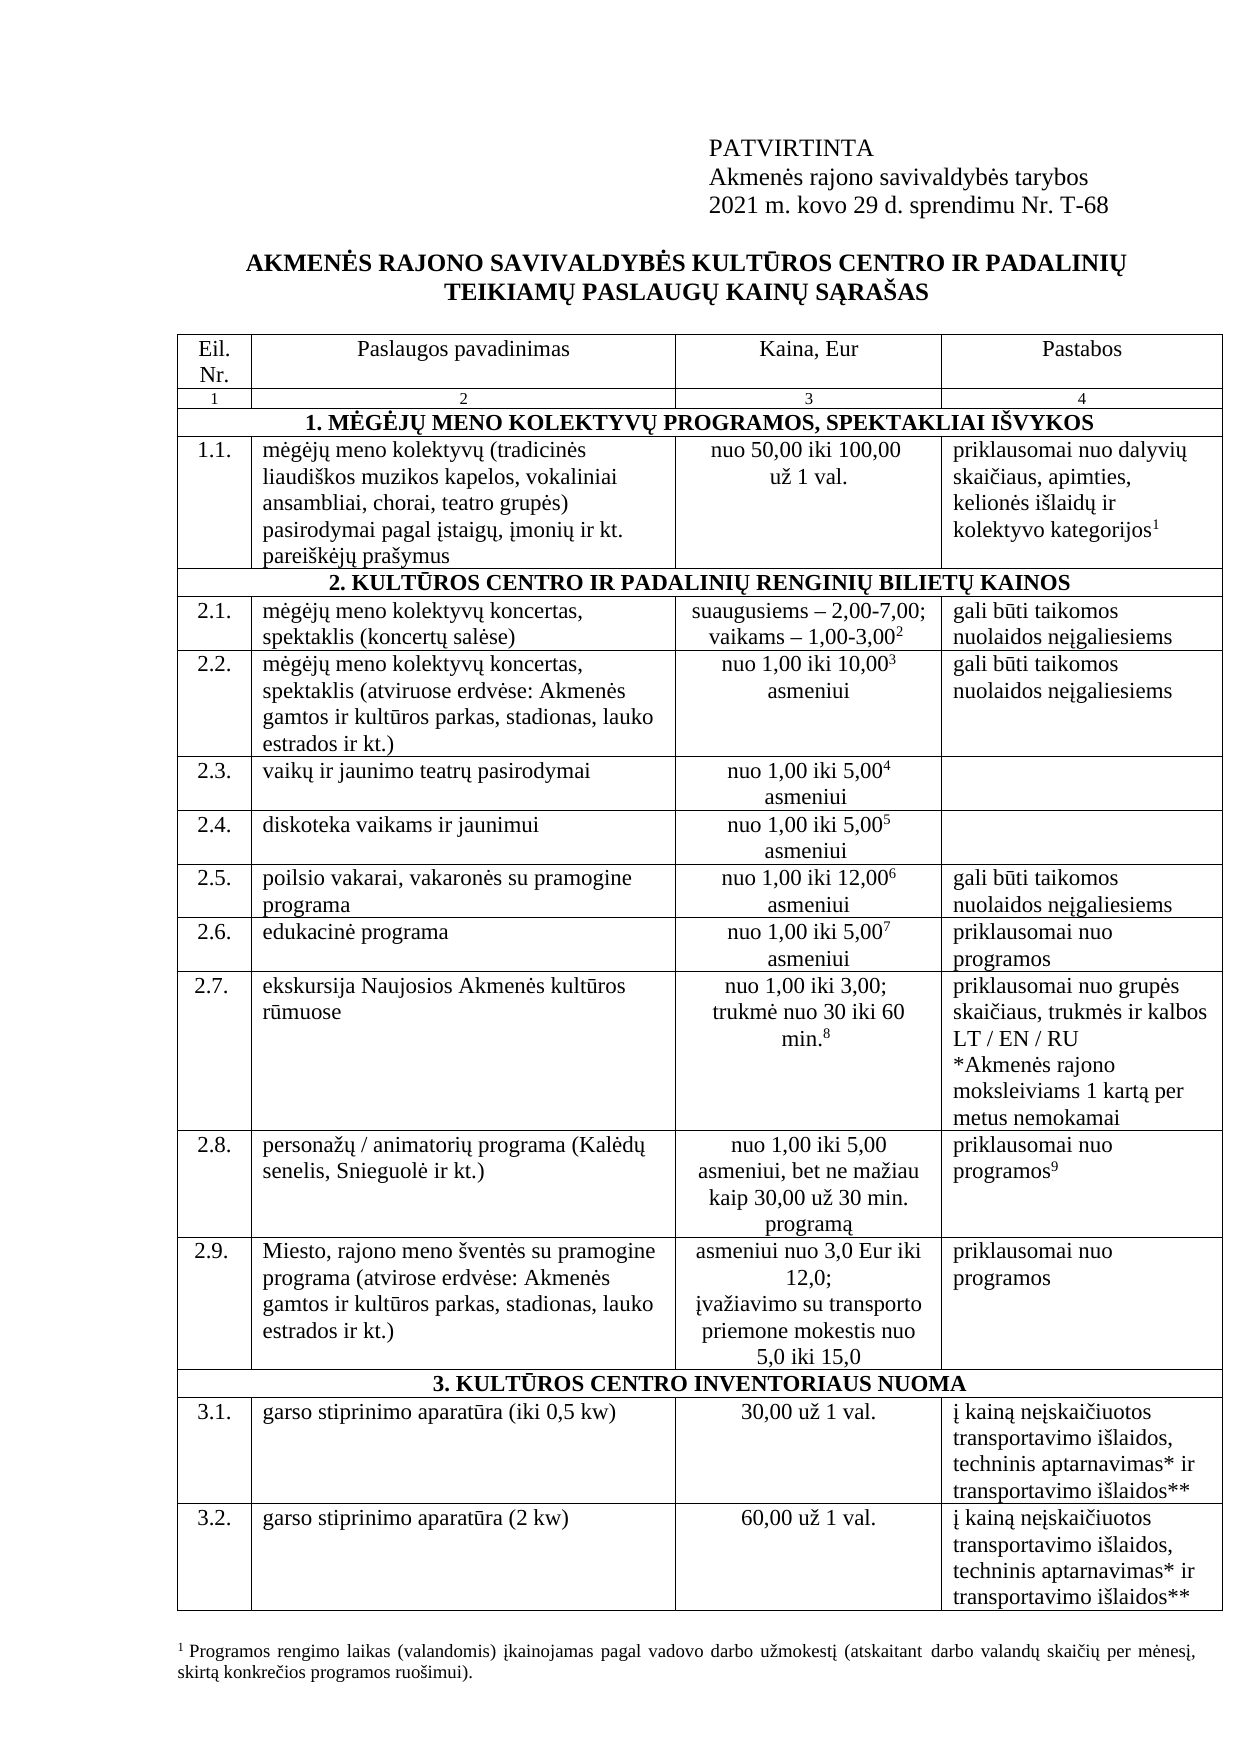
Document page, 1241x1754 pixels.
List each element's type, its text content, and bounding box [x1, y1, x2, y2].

table_cell personažų / animatorių programa (Kalėdų senelis, Snieguolė ir kt.) [252, 1131, 675, 1237]
table_cell priklausomai nuo programos [942, 1238, 1222, 1369]
table_cell 2.7. [178, 972, 251, 1130]
table_cell ekskursija Naujosios Akmenės kultūros rūmuose [252, 972, 675, 1130]
table_cell 2 [252, 389, 675, 408]
table_cell 2.8. [178, 1131, 251, 1237]
table_cell 4 [942, 389, 1222, 408]
text AKMENĖS RAJONO SAVIVALDYBĖS KULTŪROS CENTRO IR PADALINIŲ TEIKIAMŲ PASLAUGŲ KAINŲ SĄRAŠAS [177, 248, 1196, 305]
table_cell 1 [178, 389, 251, 408]
table_cell nuo 1,00 iki 12,006 asmeniui [676, 865, 941, 917]
table_cell į kainą neįskaičiuotos transportavimo išlaidos, techninis aptarnavimas* ir transportavimo išlaidos** [942, 1398, 1222, 1503]
table_cell 3. KULTŪROS CENTRO INVENTORIAUS NUOMA [178, 1370, 1222, 1397]
text PATVIRTINTA [177, 133, 1196, 162]
table_cell priklausomai nuo dalyvių skaičiaus, apimties, kelionės išlaidų ir kolektyvo kategorijos1 [942, 437, 1222, 568]
table_cell mėgėjų meno kolektyvų (tradicinės liaudiškos muzikos kapelos, vokaliniai ansambliai, chorai, teatro grupės) pasirodymai pagal įstaigų, įmonių ir kt. pareiškėjų prašymus [252, 437, 675, 568]
table_cell Miesto, rajono meno šventės su pramogine programa (atvirose erdvėse: Akmenės gamtos ir kultūros parkas, stadionas, lauko estrados ir kt.) [252, 1238, 675, 1369]
table_cell 3.2. [178, 1504, 251, 1610]
table_cell 2.4. [178, 811, 251, 863]
table_header Eil. Nr. [178, 335, 251, 388]
table_cell edukacinė programa [252, 918, 675, 971]
text 2021 m. kovo 29 d. sprendimu Nr. T-68 [177, 190, 1196, 219]
table_cell gali būti taikomos nuolaidos neįgaliesiems [942, 865, 1222, 917]
table_cell [942, 811, 1222, 863]
table_cell [942, 757, 1222, 810]
table_cell nuo 1,00 iki 10,003 asmeniui [676, 651, 941, 756]
table_cell nuo 50,00 iki 100,00 už 1 val. [676, 437, 941, 568]
table_cell 2.1. [178, 597, 251, 649]
text Akmenės rajono savivaldybės tarybos [177, 162, 1196, 190]
table_cell 3.1. [178, 1398, 251, 1503]
table_cell 60,00 už 1 val. [676, 1504, 941, 1610]
table_cell suaugusiems – 2,00-7,00; vaikams – 1,00-3,002 [676, 597, 941, 649]
table_cell 1. MĖGĖJŲ MENO KOLEKTYVŲ PROGRAMOS, SPEKTAKLIAI IŠVYKOS [178, 409, 1222, 436]
table_cell 30,00 už 1 val. [676, 1398, 941, 1503]
table_cell asmeniui nuo 3,0 Eur iki 12,0; įvažiavimo su transporto priemone mokestis nuo 5,0 iki 15,0 [676, 1238, 941, 1369]
table_cell 2.2. [178, 651, 251, 756]
table_cell 2. KULTŪROS CENTRO IR PADALINIŲ RENGINIŲ BILIETŲ KAINOS [178, 569, 1222, 596]
table_header Kaina, Eur [676, 335, 941, 388]
table_cell priklausomai nuo programos [942, 918, 1222, 971]
table_cell nuo 1,00 iki 5,005 asmeniui [676, 811, 941, 863]
table_cell mėgėjų meno kolektyvų koncertas, spektaklis (koncertų salėse) [252, 597, 675, 649]
text 1 Programos rengimo laikas (valandomis) įkainojamas pagal vadovo darbo užmokestį (atskaitant darbo valandų skaičių per mėnesį, skirtą konkrečios programos ruošimui). [177, 1639, 1196, 1683]
table_cell 3 [676, 389, 941, 408]
table_header Paslaugos pavadinimas [252, 335, 675, 388]
table_cell gali būti taikomos nuolaidos neįgaliesiems [942, 597, 1222, 649]
table_cell nuo 1,00 iki 5,007 asmeniui [676, 918, 941, 971]
table_cell 1.1. [178, 437, 251, 568]
table_cell nuo 1,00 iki 5,00 asmeniui, bet ne mažiau kaip 30,00 už 30 min. programą [676, 1131, 941, 1237]
table_cell poilsio vakarai, vakaronės su pramogine programa [252, 865, 675, 917]
table_cell nuo 1,00 iki 3,00; trukmė nuo 30 iki 60 min.8 [676, 972, 941, 1130]
table_cell garso stiprinimo aparatūra (2 kw) [252, 1504, 675, 1610]
table_cell 2.3. [178, 757, 251, 810]
table_cell diskoteka vaikams ir jaunimui [252, 811, 675, 863]
table_cell priklausomai nuo grupės skaičiaus, trukmės ir kalbos LT / EN / RU *Akmenės rajono moksleiviams 1 kartą per metus nemokamai [942, 972, 1222, 1130]
table_cell priklausomai nuo programos9 [942, 1131, 1222, 1237]
table_cell mėgėjų meno kolektyvų koncertas, spektaklis (atviruose erdvėse: Akmenės gamtos ir kultūros parkas, stadionas, lauko estrados ir kt.) [252, 651, 675, 756]
table_cell 2.6. [178, 918, 251, 971]
table_cell į kainą neįskaičiuotos transportavimo išlaidos, techninis aptarnavimas* ir transportavimo išlaidos** [942, 1504, 1222, 1610]
table_cell 2.9. [178, 1238, 251, 1369]
table_cell nuo 1,00 iki 5,004 asmeniui [676, 757, 941, 810]
table_header Pastabos [942, 335, 1222, 388]
table_cell gali būti taikomos nuolaidos neįgaliesiems [942, 651, 1222, 756]
table_cell 2.5. [178, 865, 251, 917]
table_cell garso stiprinimo aparatūra (iki 0,5 kw) [252, 1398, 675, 1503]
table_cell vaikų ir jaunimo teatrų pasirodymai [252, 757, 675, 810]
